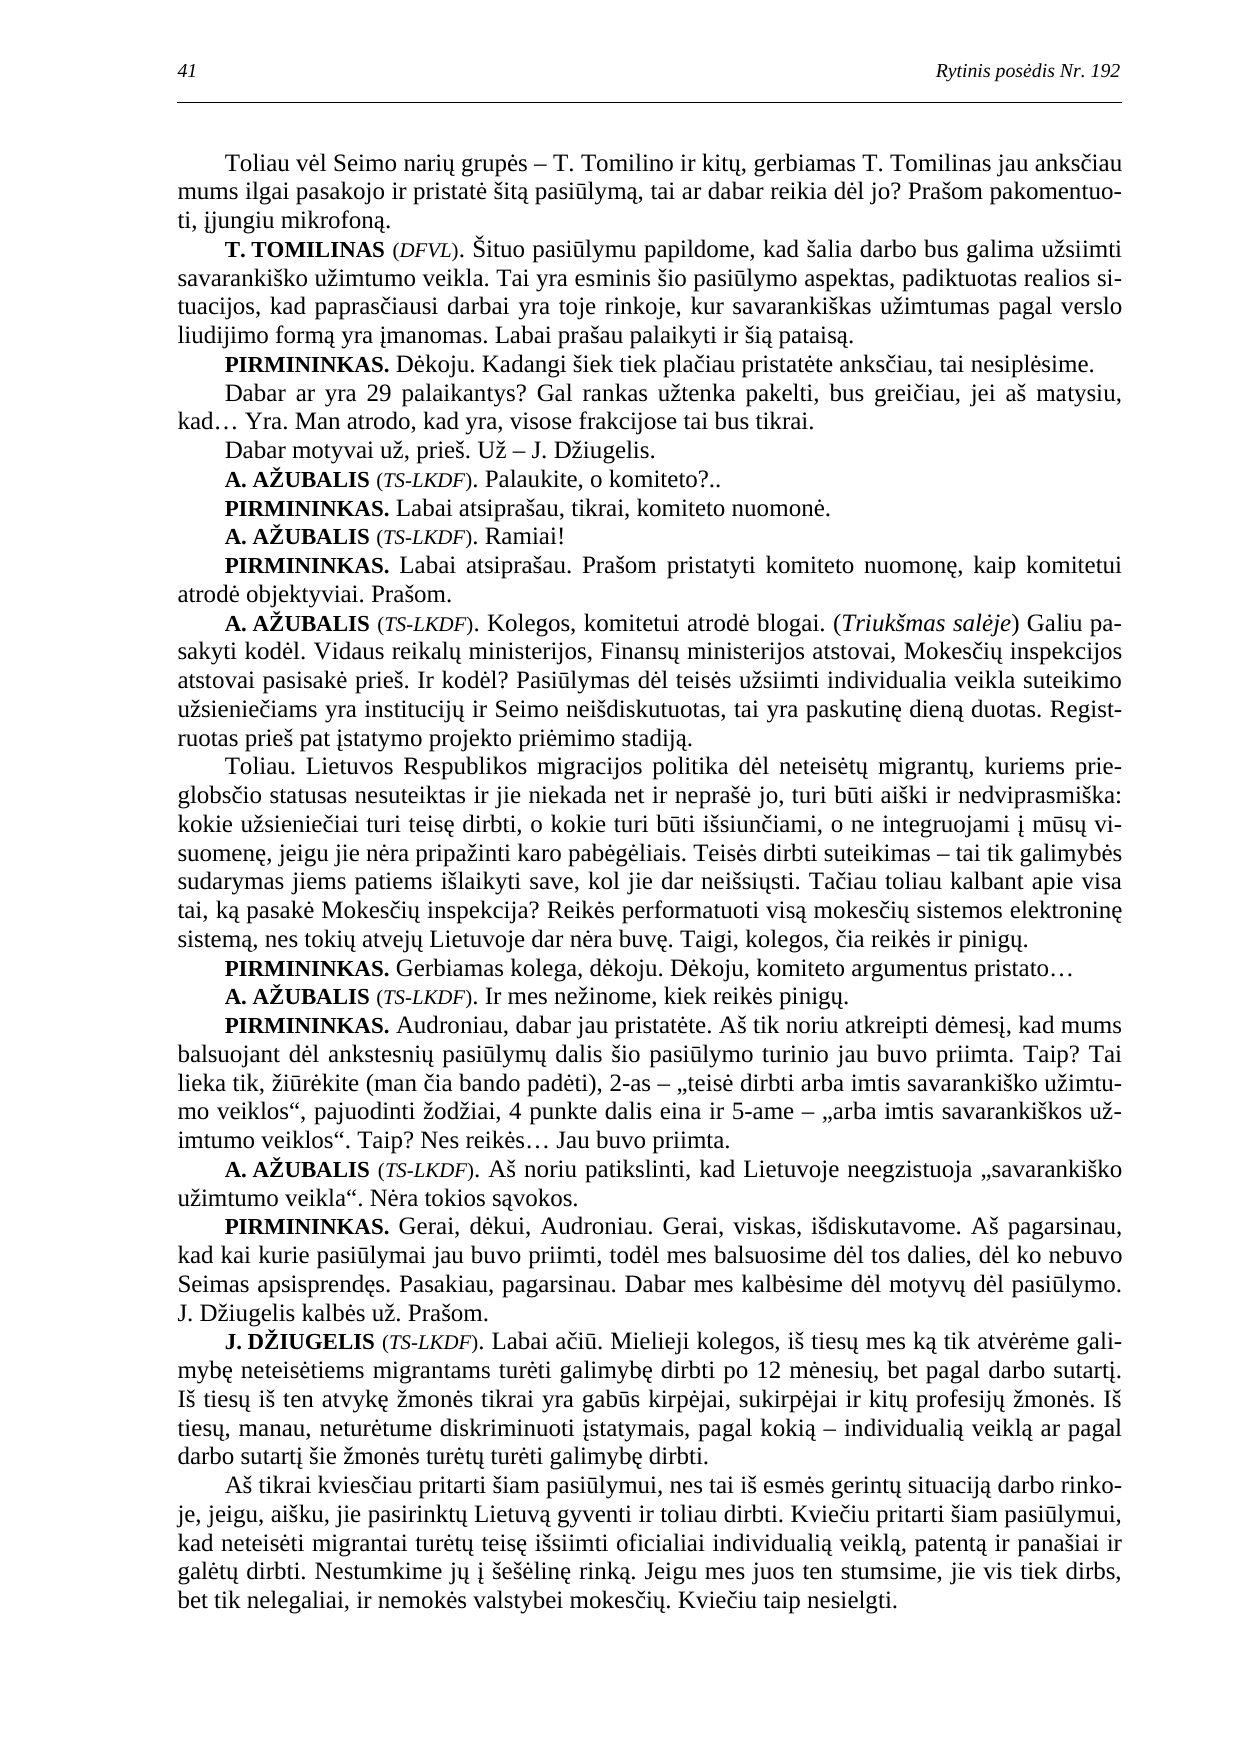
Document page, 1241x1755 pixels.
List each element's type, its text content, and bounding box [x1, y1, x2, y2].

text To­liau vėl Sei­mo na­rių gru­pės – T. To­mi­li­no ir ki­tų, ger­bia­mas T. To­mi­li­nas jau anks­čiau mums il­gai pa­sa­ko­jo ir pri­sta­tė ši­tą pa­siū­ly­mą, tai ar da­bar rei­kia dėl jo? Pra­šom pa­ko­men­tuo­ti, įjun­giu mik­ro­fo­ną. [177, 148, 1122, 234]
text Da­bar ar yra 29 pa­lai­kan­tys? Gal ran­kas už­ten­ka pa­kel­ti, bus grei­čiau, jei aš ma­ty­siu, kad… Yra. Man at­ro­do, kad yra, vi­so­se frak­ci­jo­se tai bus tik­rai. [177, 378, 1122, 435]
text PIRMININKAS. Dė­ko­ju. Ka­dan­gi šiek tiek pla­čiau pri­sta­tė­te anks­čiau, tai ne­si­plė­si­me. [177, 349, 1122, 378]
text Da­bar mo­ty­vai už, prieš. Už – J. Džiu­ge­lis. [177, 435, 1122, 464]
text A. AŽUBALIS (TS-LKDF). Ko­le­gos, ko­mi­te­tui at­ro­dė blo­gai. (Triukš­mas sa­lė­je) Ga­liu pa­sa­ky­ti ko­dėl. Vi­daus rei­ka­lų mi­nis­te­ri­jos, Fi­nan­sų mi­nis­te­ri­jos at­sto­vai, Mo­kes­čių ins­pek­ci­jos at­sto­vai pa­si­sa­kė prieš. Ir ko­dėl? Pa­siū­ly­mas dėl tei­sės už­si­im­ti in­di­vi­du­a­lia veik­la su­tei­ki­mo už­sie­nie­čiams yra ins­ti­tu­ci­jų ir Sei­mo ne­iš­dis­ku­tuo­tas, tai yra pas­ku­ti­nę die­ną duo­tas. Re­gist­ruo­tas prieš pat įsta­ty­mo pro­jek­to pri­ėmi­mo sta­di­ją. [177, 608, 1122, 751]
text A. AŽUBALIS (TS-LKDF). Ir mes ne­ži­no­me, kiek rei­kės pi­ni­gų. [177, 981, 1122, 1010]
text T. TOMILINAS (DFVL). Ši­tuo pa­siū­ly­mu pa­pil­do­me, kad ša­lia dar­bo bus ga­li­ma už­si­im­ti sa­va­ran­kiš­ko už­im­tu­mo veik­la. Tai yra es­mi­nis šio pa­siū­ly­mo as­pek­tas, pa­dik­tuo­tas re­a­lios si­tu­a­ci­jos, kad pa­pras­čiau­si dar­bai yra to­je rin­ko­je, kur sa­va­ran­kiš­kas už­im­tu­mas pa­gal ver­slo liu­di­ji­mo for­mą yra įma­no­mas. La­bai pra­šau pa­lai­ky­ti ir šią pa­tai­są. [177, 234, 1122, 349]
text PIRMININKAS. Aud­ro­niau, da­bar jau pri­sta­tė­te. Aš tik no­riu at­kreip­ti dė­me­sį, kad mums bal­suo­jant dėl anks­tes­nių pa­siū­ly­mų da­lis šio pa­siū­ly­mo tu­ri­nio jau bu­vo pri­im­ta. Taip? Tai lie­ka tik, žiū­rė­ki­te (man čia ban­do pa­dė­ti), 2-as – „tei­sė dirb­ti ar­ba im­tis sa­va­ran­kiš­ko už­im­tu­mo veik­los“, pa­juo­din­ti žo­džiai, 4 punk­te da­lis ei­na ir 5-ame – „ar­ba im­tis sa­va­ran­kiš­kos už­im­tu­mo veik­los“. Taip? Nes rei­kės… Jau bu­vo pri­im­ta. [177, 1010, 1122, 1154]
text A. AŽUBALIS (TS-LKDF). Pa­lau­ki­te, o ko­mi­te­to?.. [177, 464, 1122, 493]
text Aš tik­rai kvies­čiau pri­tar­ti šiam pa­siū­ly­mui, nes tai iš es­mės ge­rin­tų si­tu­a­ci­ją dar­bo rin­ko­je, jei­gu, aiš­ku, jie pa­si­rink­tų Lie­tu­vą gy­ven­ti ir to­liau dirb­ti. Kvie­čiu pri­tar­ti šiam pa­siū­ly­mui, kad ne­tei­sė­ti mig­ran­tai tu­rė­tų tei­sę iš­si­im­ti ofi­cia­liai in­di­vi­du­a­lią veik­lą, pa­ten­tą ir pa­na­šiai ir ga­lė­tų dirb­ti. Ne­stum­ki­me jų į še­šė­li­nę rin­ką. Jei­gu mes juos ten stum­si­me, jie vis tiek dirbs, bet tik ne­le­ga­liai, ir ne­mo­kės vals­ty­bei mo­kes­čių. Kvie­čiu taip ne­si­elg­ti. [177, 1470, 1122, 1614]
text To­liau. Lie­tu­vos Res­pub­li­kos mig­ra­ci­jos po­li­ti­ka dėl ne­tei­sė­tų mig­ran­tų, ku­riems prie­globs­čio sta­tu­sas ne­su­teik­tas ir jie nie­ka­da net ir ne­pra­šė jo, tu­ri bū­ti aiš­ki ir ne­dvip­ras­miš­ka: ko­kie už­sie­nie­čiai tu­ri tei­sę dirb­ti, o ko­kie tu­ri bū­ti iš­siun­čia­mi, o ne in­teg­ruo­ja­mi į mū­sų vi­suo­me­nę, jei­gu jie nė­ra pri­pa­žin­ti ka­ro pa­bė­gė­liais. Tei­sės dirb­ti su­tei­ki­mas – tai tik ga­li­my­bės su­da­ry­mas jiems pa­tiems iš­lai­ky­ti sa­ve, kol jie dar ne­iš­siųs­ti. Ta­čiau to­liau kal­bant apie vi­sa tai, ką pa­sa­kė Mo­kes­čių ins­pek­ci­ja? Rei­kės per­for­ma­tuo­ti vi­są mo­kes­čių sis­te­mos elek­tro­ni­nę sis­te­mą, nes to­kių at­ve­jų Lie­tu­vo­je dar nė­ra bu­vę. Tai­gi, ko­le­gos, čia rei­kės ir pi­ni­gų. [177, 751, 1122, 953]
text A. AŽUBALIS (TS-LKDF). Aš no­riu pa­tiks­lin­ti, kad Lie­tu­vo­je ne­eg­zis­tuo­ja „sa­va­ran­kiš­ko už­im­tu­mo veik­la“. Nė­ra to­kios są­vo­kos. [177, 1154, 1122, 1211]
text PIRMININKAS. Ge­rai, dė­kui, Aud­ro­niau. Ge­rai, vis­kas, iš­dis­ku­ta­vo­me. Aš pa­gar­si­nau, kad kai ku­rie pa­siū­ly­mai jau bu­vo pri­im­ti, to­dėl mes bal­suo­si­me dėl tos da­lies, dėl ko ne­bu­vo Sei­mas ap­si­spren­dęs. Pa­sa­kiau, pa­gar­si­nau. Da­bar mes kal­bė­si­me dėl mo­ty­vų dėl pa­siū­ly­mo. J. Džiu­ge­lis kal­bės už. Pra­šom. [177, 1211, 1122, 1326]
text J. DŽIUGELIS (TS-LKDF). La­bai ačiū. Mie­lie­ji ko­le­gos, iš tie­sų mes ką tik at­vė­rė­me ga­li­my­bę ne­tei­sė­tiems mig­ran­tams tu­rė­ti ga­li­my­bę dirb­ti po 12 mė­ne­sių, bet pa­gal dar­bo su­tar­tį. Iš tie­sų iš ten at­vy­kę žmo­nės tik­rai yra ga­būs kir­pė­jai, su­kir­pė­jai ir ki­tų pro­fe­si­jų žmo­nės. Iš tie­sų, ma­nau, ne­tu­rė­tu­me dis­kri­mi­nuo­ti įsta­ty­mais, pa­gal ko­kią – in­di­vi­du­a­lią veik­lą ar pa­gal dar­bo su­tar­tį šie žmo­nės tu­rė­tų tu­rė­ti ga­li­my­bę dirb­ti. [177, 1326, 1122, 1470]
text PIRMININKAS. La­bai at­si­pra­šau. Pra­šom pri­sta­ty­ti ko­mi­te­to nuo­mo­nę, kaip ko­mi­te­tui at­ro­dė ob­jek­ty­viai. Pra­šom. [177, 550, 1122, 608]
text A. AŽUBALIS (TS-LKDF). Ra­miai! [177, 521, 1122, 550]
text PIRMININKAS. Ger­bia­mas ko­le­ga, dė­ko­ju. Dė­ko­ju, ko­mi­te­to ar­gu­men­tus pri­sta­to… [177, 953, 1122, 981]
text PIRMININKAS. La­bai at­si­pra­šau, tik­rai, ko­mi­te­to nuo­mo­nė. [177, 493, 1122, 521]
